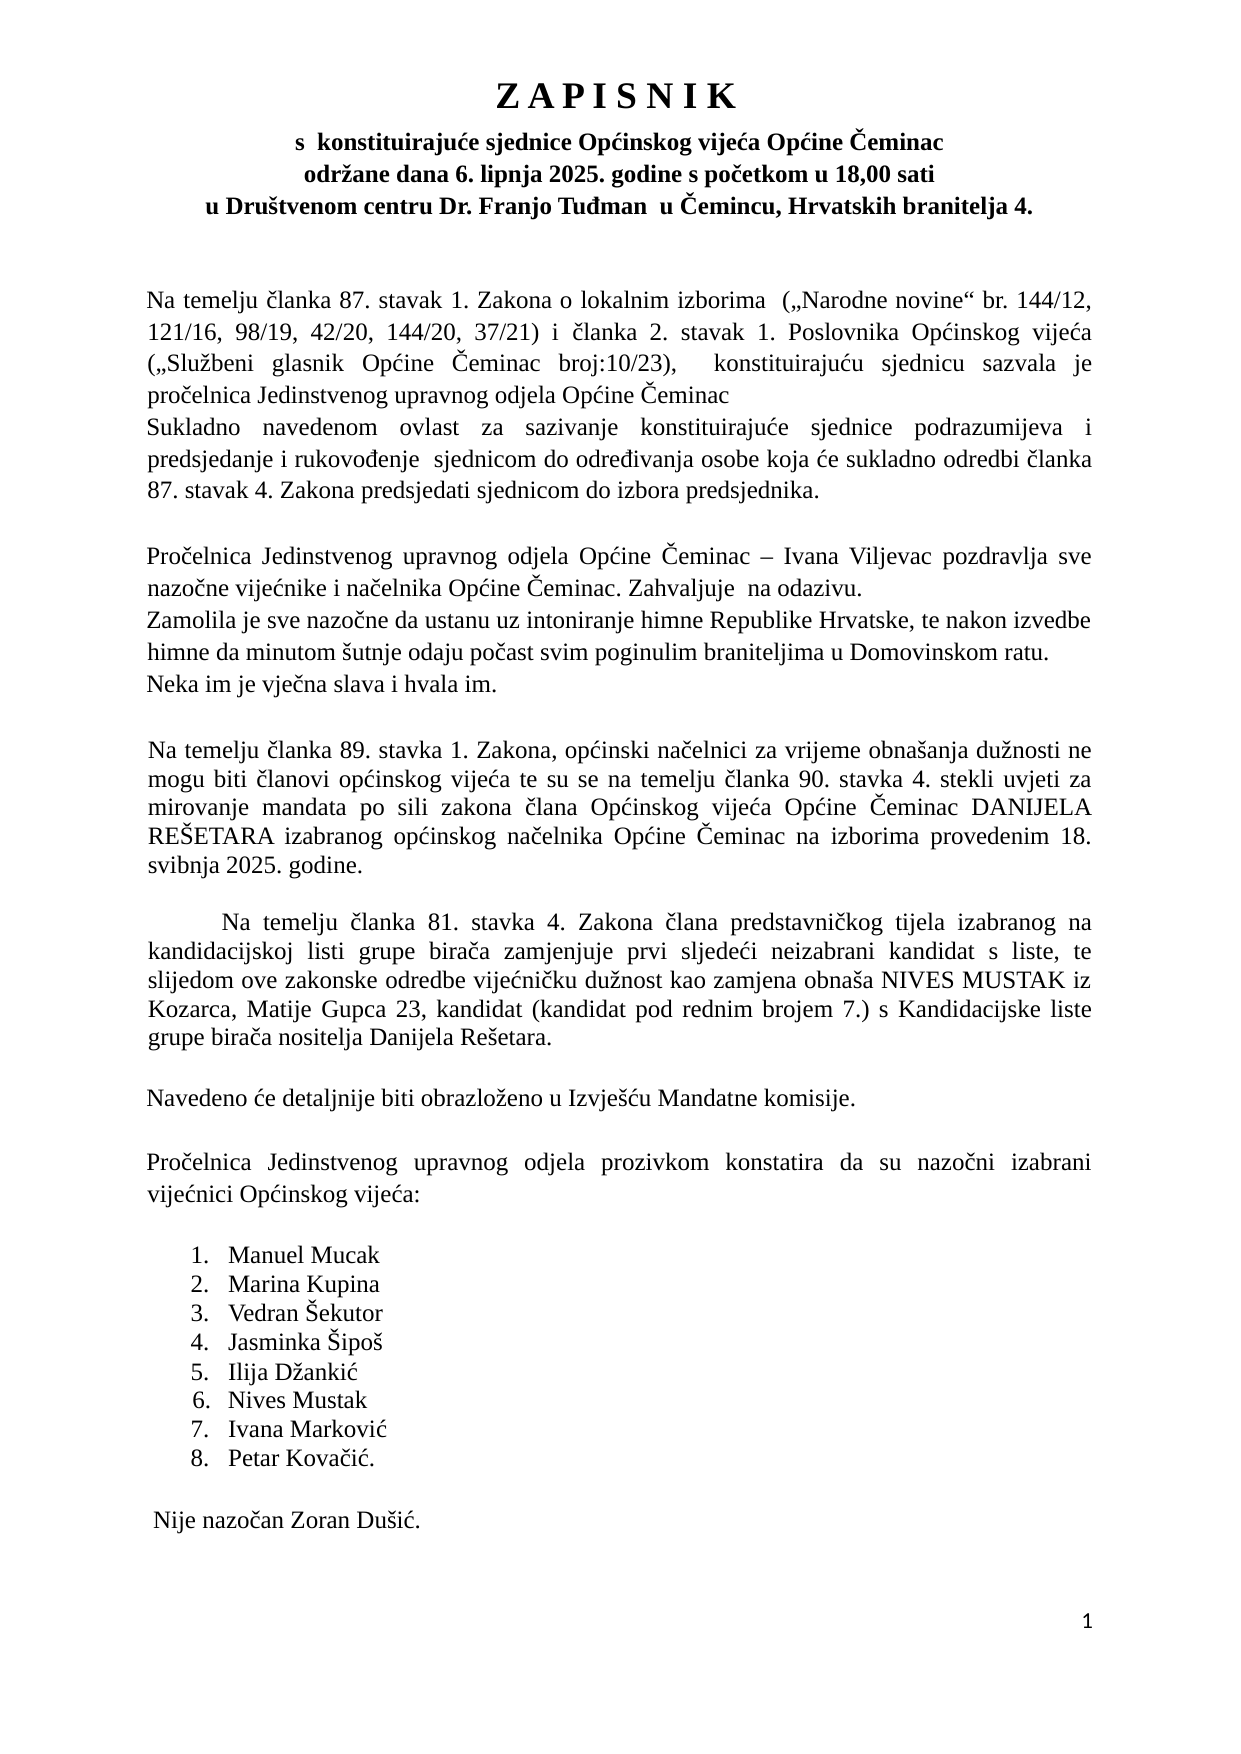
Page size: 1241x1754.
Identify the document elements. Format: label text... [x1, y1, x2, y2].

text s konstituirajuće sjednice Općinskog vijeća Općine Čeminac [146, 127, 1093, 155]
text u Društvenom centru Dr. Franjo Tuđman u Čemincu, Hrvatskih branitelja 4. [146, 191, 1093, 219]
table_cell Jasminka Šipoš [149, 1327, 1063, 1356]
text Na temelju članka 87. stavak 1. Zakona o lokalnim izborima („Narodne novine“ br. 144/12, 121/16, 98/19, 42/20, 144/20, 37/21) i članka 2. stavak 1. Poslovnika Općinskog vijeća („Službeni glasnik Općine Čeminac broj:10/23), konstituirajuću sjednicu sazvala je pročelnica Jedinstvenog upravnog odjela Općine Čeminac [146, 285, 1093, 409]
table_cell Marina Kupina [149, 1269, 1063, 1298]
list Nives Mustak [192, 1386, 1093, 1414]
text održane dana 6. lipnja 2025. godine s početkom u 18,00 sati [146, 159, 1093, 187]
text Na temelju članka 81. stavka 4. Zakona člana predstavničkog tijela izabranog na kandidacijskoj listi grupe birača zamjenjuje prvi sljedeći neizabrani kandidat s liste, te slijedom ove zakonske odredbe vijećničku dužnost kao zamjena obnaša NIVES MUSTAK iz Kozarca, Matije Gupca 23, kandidat (kandidat pod rednim brojem 7.) s Kandidacijske liste grupe birača nositelja Danijela Rešetara. [148, 907, 1093, 1051]
text Navedeno će detaljnije biti obrazloženo u Izvješću Mandatne komisije. [146, 1083, 1093, 1112]
text Pročelnica Jedinstvenog upravnog odjela Općine Čeminac – Ivana Viljevac pozdravlja sve nazočne vijećnike i načelnika Općine Čeminac. Zahvaljuje na odazivu. [146, 541, 1093, 602]
table_cell Ilija Džankić [149, 1356, 1063, 1386]
text Pročelnica Jedinstvenog upravnog odjela prozivkom konstatira da su nazočni izabrani vijećnici Općinskog vijeća: [146, 1147, 1093, 1208]
table_cell Nije nazočan Zoran Dušić. [149, 1501, 1124, 1538]
text Sukladno navedenom ovlast za sazivanje konstituirajuće sjednice podrazumijeva i predsjedanje i rukovođenje sjednicom do određivanja osobe koja će sukladno odredbi članka 87. stavak 4. Zakona predsjedati sjednicom do izbora predsjednika. [146, 412, 1093, 504]
table_cell Vedran Šekutor [149, 1298, 1063, 1327]
table_header Ivana Marković Petar Kovačić. [149, 1414, 1124, 1501]
table_header Manuel Mucak [149, 1240, 1063, 1269]
text Zamolila je sve nazočne da ustanu uz intoniranje himne Republike Hrvatske, te nakon izvedbe himne da minutom šutnje odaju počast svim poginulim braniteljima u Domovinskom ratu. [146, 605, 1093, 665]
text Neka im je vječna slava i hvala im. [146, 669, 1093, 697]
text Na temelju članka 89. stavka 1. Zakona, općinski načelnici za vrijeme obnašanja dužnosti ne mogu biti članovi općinskog vijeća te su se na temelju članka 90. stavka 4. stekli uvjeti za mirovanje mandata po sili zakona člana Općinskog vijeća Općine Čeminac DANIJELA REŠETARA izabranog općinskog načelnika Općine Čeminac na izborima provedenim 18. svibnja 2025. godine. [148, 735, 1093, 879]
text Z A P I S N I K [148, 74, 1093, 117]
table_cell [149, 1538, 1124, 1576]
